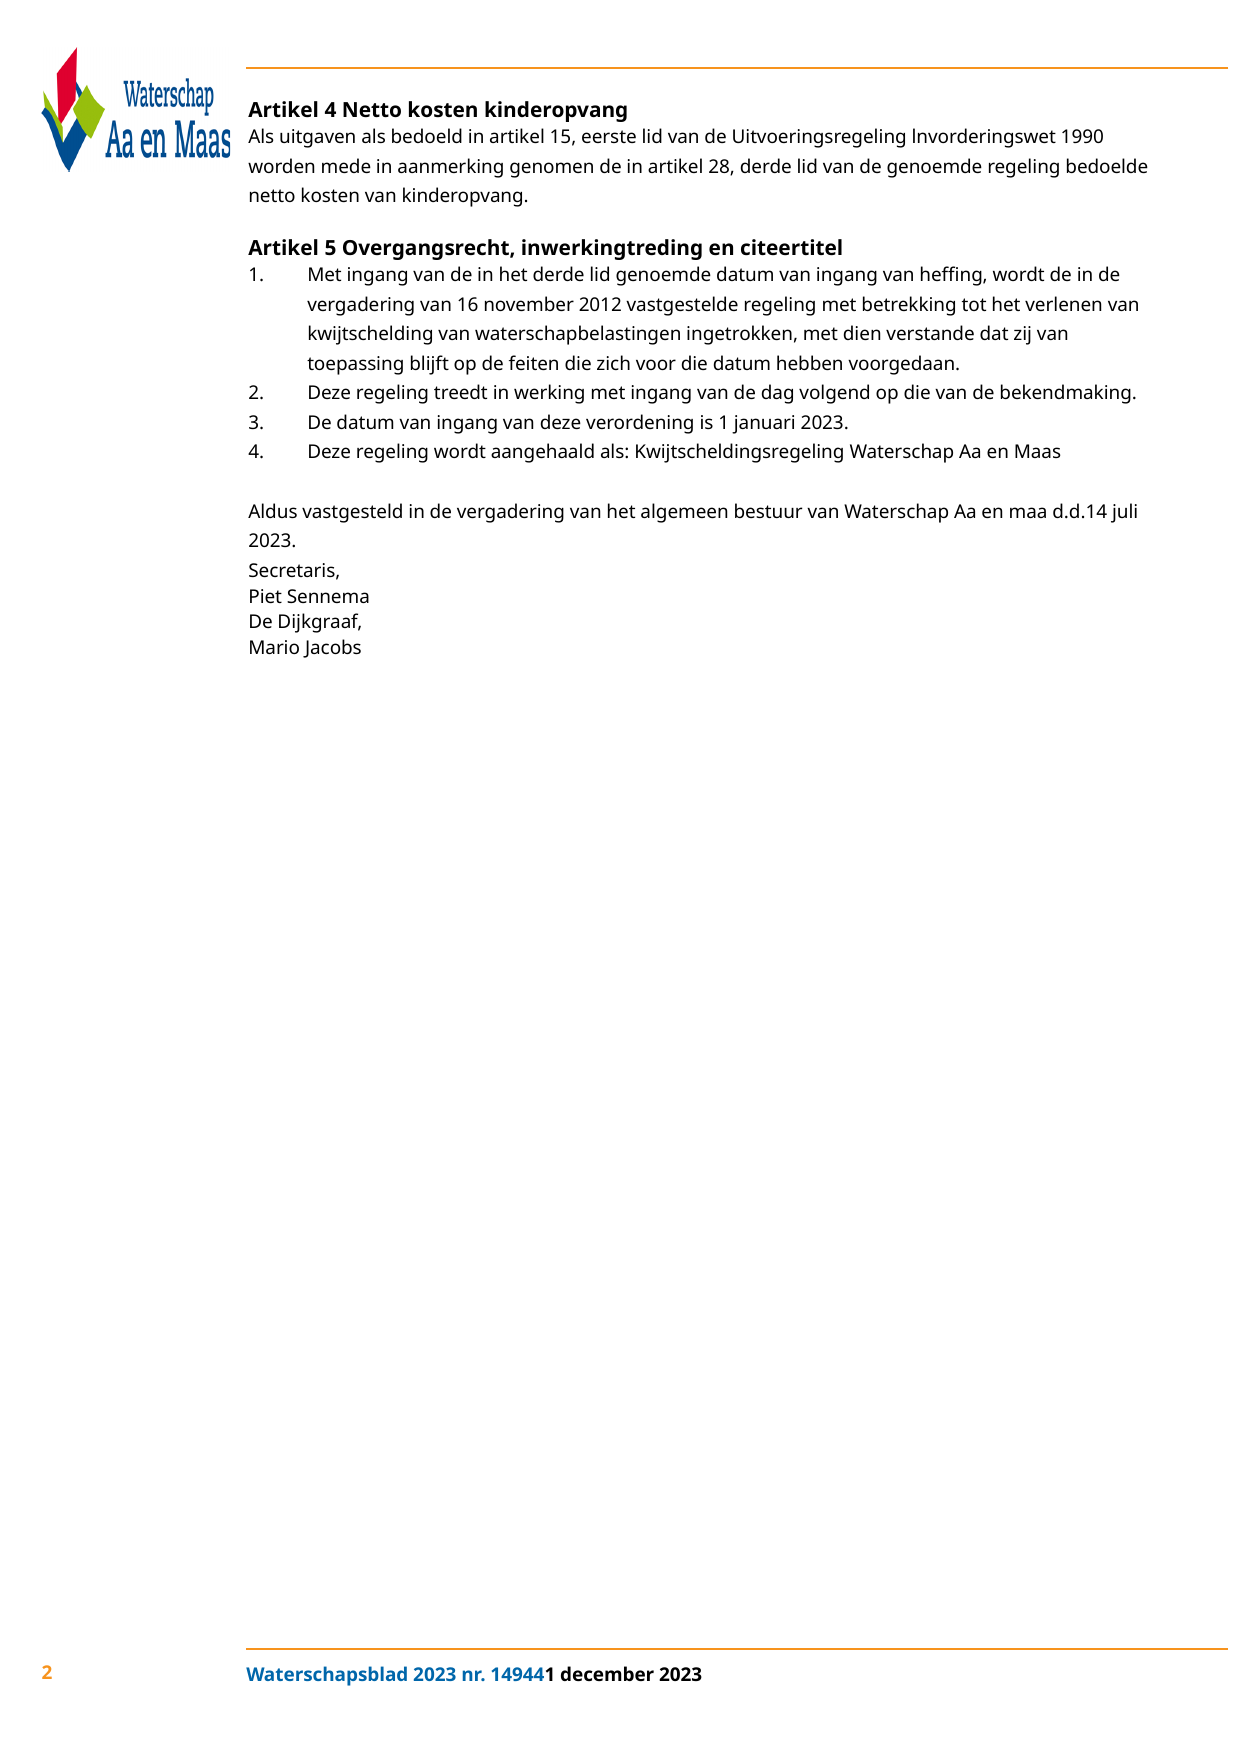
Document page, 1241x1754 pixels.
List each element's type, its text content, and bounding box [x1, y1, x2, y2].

list Deze regeling treedt in werking met ingang van de dag volgend op die van de bekendmaking. [248, 379, 1152, 405]
text Piet Sennema [248, 583, 1152, 608]
text Als uitgaven als bedoeld in artikel 15, eerste lid van de Uitvoeringsregeling lnvorderingswet 1990 worden mede in aanmerking genomen de in artikel 28, derde lid van de genoemde regeling bedoelde netto kosten van kinderopvang. [248, 123, 1152, 208]
text Secretaris, [248, 557, 1152, 583]
text Aldus vastgesteld in de vergadering van het algemeen bestuur van Waterschap Aa en maa d.d.14 juli 2023. [248, 498, 1152, 553]
list De datum van ingang van deze verordening is 1 januari 2023. [248, 409, 1152, 435]
list Deze regeling wordt aangehaald als: Kwijtscheldingsregeling Waterschap Aa en Maas [248, 439, 1152, 464]
text Mario Jacobs [248, 634, 1152, 660]
picture [41, 47, 231, 172]
text De Dijkgraaf, [248, 608, 1152, 634]
text Artikel 4 Netto kosten kinderopvang [248, 95, 1152, 123]
text Artikel 5 Overgangsrecht, inwerkingtreding en citeertitel [248, 233, 1152, 261]
list Met ingang van de in het derde lid genoemde datum van ingang van heffing, wordt de in de vergadering van 16 november 2012 vastgestelde regeling met betrekking tot het verlenen van kwijtschelding van waterschapbelastingen ingetrokken, met dien verstande dat zij van toepassing blijft op de feiten die zich voor die datum hebben voorgedaan. [248, 261, 1152, 376]
